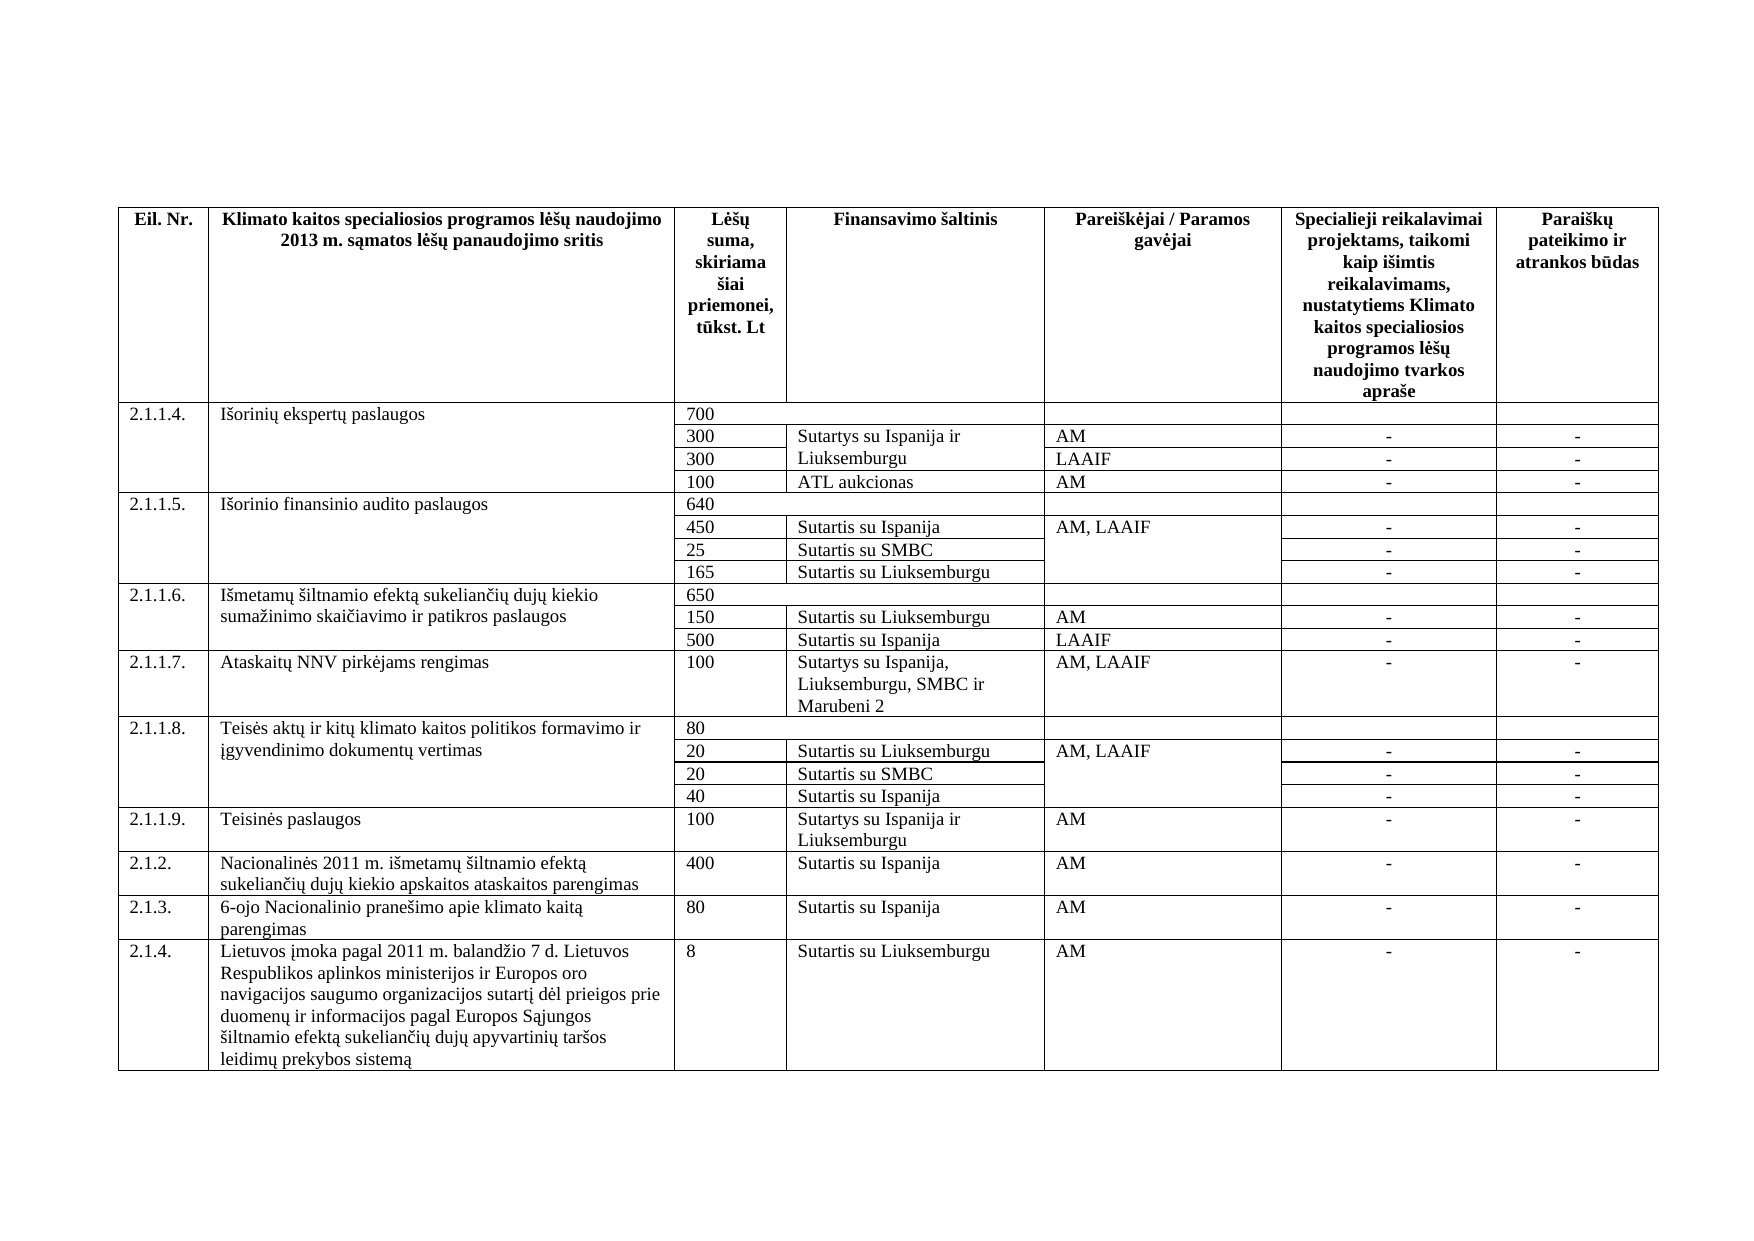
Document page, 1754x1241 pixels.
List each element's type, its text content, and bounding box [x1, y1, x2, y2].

table_cell 450 [675, 516, 786, 537]
table_cell 2.1.1.6. [119, 584, 208, 650]
table_cell - [1497, 539, 1658, 560]
table_cell 80 [675, 717, 1044, 739]
table_header Paraiškų pateikimo ir atrankos būdas [1497, 208, 1658, 402]
table_cell AM [1045, 940, 1281, 1069]
table_cell Sutartys su Ispanija ir Liuksemburgu [787, 425, 1044, 469]
table_cell LAAIF [1045, 629, 1281, 650]
table_cell - [1497, 651, 1658, 716]
table_cell Sutartis su Liuksemburgu [787, 561, 1044, 583]
table_cell 6-ojo Nacionalinio pranešimo apie klimato kaitą parengimas [209, 896, 674, 939]
table_cell Nacionalinės 2011 m. išmetamų šiltnamio efektą sukeliančių dujų kiekio apskaitos ataskaitos parengimas [209, 852, 674, 895]
table_cell 2.1.1.5. [119, 493, 208, 583]
table_cell - [1497, 425, 1658, 447]
table_header Pareiškėjai / Paramos gavėjai [1045, 208, 1281, 402]
table_cell Sutartis su Ispanija [787, 516, 1044, 537]
table_cell - [1282, 561, 1496, 583]
table_header Klimato kaitos specialiosios programos lėšų naudojimo 2013 m. sąmatos lėšų panaudojimo sritis [209, 208, 674, 402]
table_cell - [1497, 629, 1658, 650]
table_cell 150 [675, 606, 786, 628]
table_cell - [1282, 471, 1496, 492]
table_cell Sutartis su SMBC [787, 539, 1044, 560]
table_cell AM [1045, 471, 1281, 492]
table_cell - [1497, 516, 1658, 537]
table_cell AM [1045, 852, 1281, 895]
table_cell Sutartys su Ispanija ir Liuksemburgu [787, 808, 1044, 851]
table_cell Sutartis su Liuksemburgu [787, 940, 1044, 1069]
table_cell 100 [675, 651, 786, 716]
table_cell 300 [675, 425, 786, 447]
table_cell Sutartys su Ispanija, Liuksemburgu, SMBC ir Marubeni 2 [787, 651, 1044, 716]
table_cell 2.1.1.7. [119, 651, 208, 716]
table_cell 20 [675, 763, 786, 784]
table_cell - [1497, 808, 1658, 851]
table_cell [1497, 584, 1658, 605]
table_cell Išmetamų šiltnamio efektą sukeliančių dujų kiekio sumažinimo skaičiavimo ir patikros paslaugos [209, 584, 674, 650]
table_cell Sutartis su Ispanija [787, 896, 1044, 939]
table_cell 300 [675, 448, 786, 469]
table_cell LAAIF [1045, 448, 1281, 469]
table_cell 40 [675, 785, 786, 807]
table_cell Sutartis su Ispanija [787, 629, 1044, 650]
table_cell Sutartis su Ispanija [787, 852, 1044, 895]
table_cell Ataskaitų NNV pirkėjams rengimas [209, 651, 674, 716]
table_cell AM, LAAIF [1045, 516, 1281, 583]
table_cell 400 [675, 852, 786, 895]
table_cell - [1282, 763, 1496, 784]
table_cell 700 [675, 403, 1044, 424]
table_cell - [1282, 808, 1496, 851]
table_header Finansavimo šaltinis [787, 208, 1044, 402]
table_cell Sutartis su Ispanija [787, 785, 1044, 807]
table_cell [1282, 717, 1496, 739]
table_cell - [1282, 785, 1496, 807]
table_cell - [1282, 852, 1496, 895]
table_cell - [1497, 940, 1658, 1069]
table_cell - [1497, 763, 1658, 784]
table_cell 8 [675, 940, 786, 1069]
table_cell 2.1.3. [119, 896, 208, 939]
table_cell - [1282, 940, 1496, 1069]
table_cell 2.1.4. [119, 940, 208, 1069]
table_cell 500 [675, 629, 786, 650]
table_cell [1045, 493, 1281, 515]
table_cell 20 [675, 740, 786, 761]
table_cell - [1497, 740, 1658, 761]
table_cell AM [1045, 896, 1281, 939]
table_cell 650 [675, 584, 1044, 605]
table_cell - [1282, 448, 1496, 469]
table_cell [1497, 717, 1658, 739]
table_header Lėšų suma, skiriama šiai priemonei, tūkst. Lt [675, 208, 786, 402]
table_cell 80 [675, 896, 786, 939]
table_cell [1497, 493, 1658, 515]
table_cell AM [1045, 425, 1281, 447]
table_cell 2.1.2. [119, 852, 208, 895]
table_cell - [1497, 852, 1658, 895]
table_cell - [1497, 606, 1658, 628]
table_cell - [1282, 539, 1496, 560]
table_cell 2.1.1.4. [119, 403, 208, 492]
table_cell 2.1.1.9. [119, 808, 208, 851]
table_cell - [1282, 896, 1496, 939]
table_cell [1282, 584, 1496, 605]
table_cell - [1497, 785, 1658, 807]
table_cell 25 [675, 539, 786, 560]
table_cell Sutartis su SMBC [787, 763, 1044, 784]
table_cell [1045, 717, 1281, 739]
table_cell Teisinės paslaugos [209, 808, 674, 851]
table_cell - [1282, 651, 1496, 716]
table_cell AM [1045, 808, 1281, 851]
table_header Specialieji reikalavimai projektams, taikomi kaip išimtis reikalavimams, nustatytiems Klimato kaitos specialiosios programos lėšų naudojimo tvarkos apraše [1282, 208, 1496, 402]
table_cell 165 [675, 561, 786, 583]
table_cell [1282, 493, 1496, 515]
table_cell 2.1.1.8. [119, 717, 208, 807]
table_cell - [1497, 448, 1658, 469]
table_cell - [1497, 896, 1658, 939]
table_cell ATL aukcionas [787, 471, 1044, 492]
table_cell Sutartis su Liuksemburgu [787, 606, 1044, 628]
table_cell AM [1045, 606, 1281, 628]
table_cell [1497, 403, 1658, 424]
table_cell [1282, 403, 1496, 424]
table_cell - [1282, 740, 1496, 761]
table_cell - [1282, 425, 1496, 447]
table_cell AM, LAAIF [1045, 740, 1281, 807]
table_header Eil. Nr. [119, 208, 208, 402]
table_cell AM, LAAIF [1045, 651, 1281, 716]
table_cell [1045, 584, 1281, 605]
table_cell 640 [675, 493, 1044, 515]
table_cell 100 [675, 808, 786, 851]
table_cell 100 [675, 471, 786, 492]
table_cell Teisės aktų ir kitų klimato kaitos politikos formavimo ir įgyvendinimo dokumentų vertimas [209, 717, 674, 807]
table_cell Sutartis su Liuksemburgu [787, 740, 1044, 761]
table_cell - [1497, 471, 1658, 492]
table_cell - [1282, 629, 1496, 650]
table_cell - [1497, 561, 1658, 583]
table_cell Išorinio finansinio audito paslaugos [209, 493, 674, 583]
table_cell Išorinių ekspertų paslaugos [209, 403, 674, 492]
table_cell - [1282, 606, 1496, 628]
table_cell [1045, 403, 1281, 424]
table_cell Lietuvos įmoka pagal 2011 m. balandžio 7 d. Lietuvos Respublikos aplinkos ministerijos ir Europos oro navigacijos saugumo organizacijos sutartį dėl prieigos prie duomenų ir informacijos pagal Europos Sąjungos šiltnamio efektą sukeliančių dujų apyvartinių taršos leidimų prekybos sistemą [209, 940, 674, 1069]
table_cell - [1282, 516, 1496, 537]
